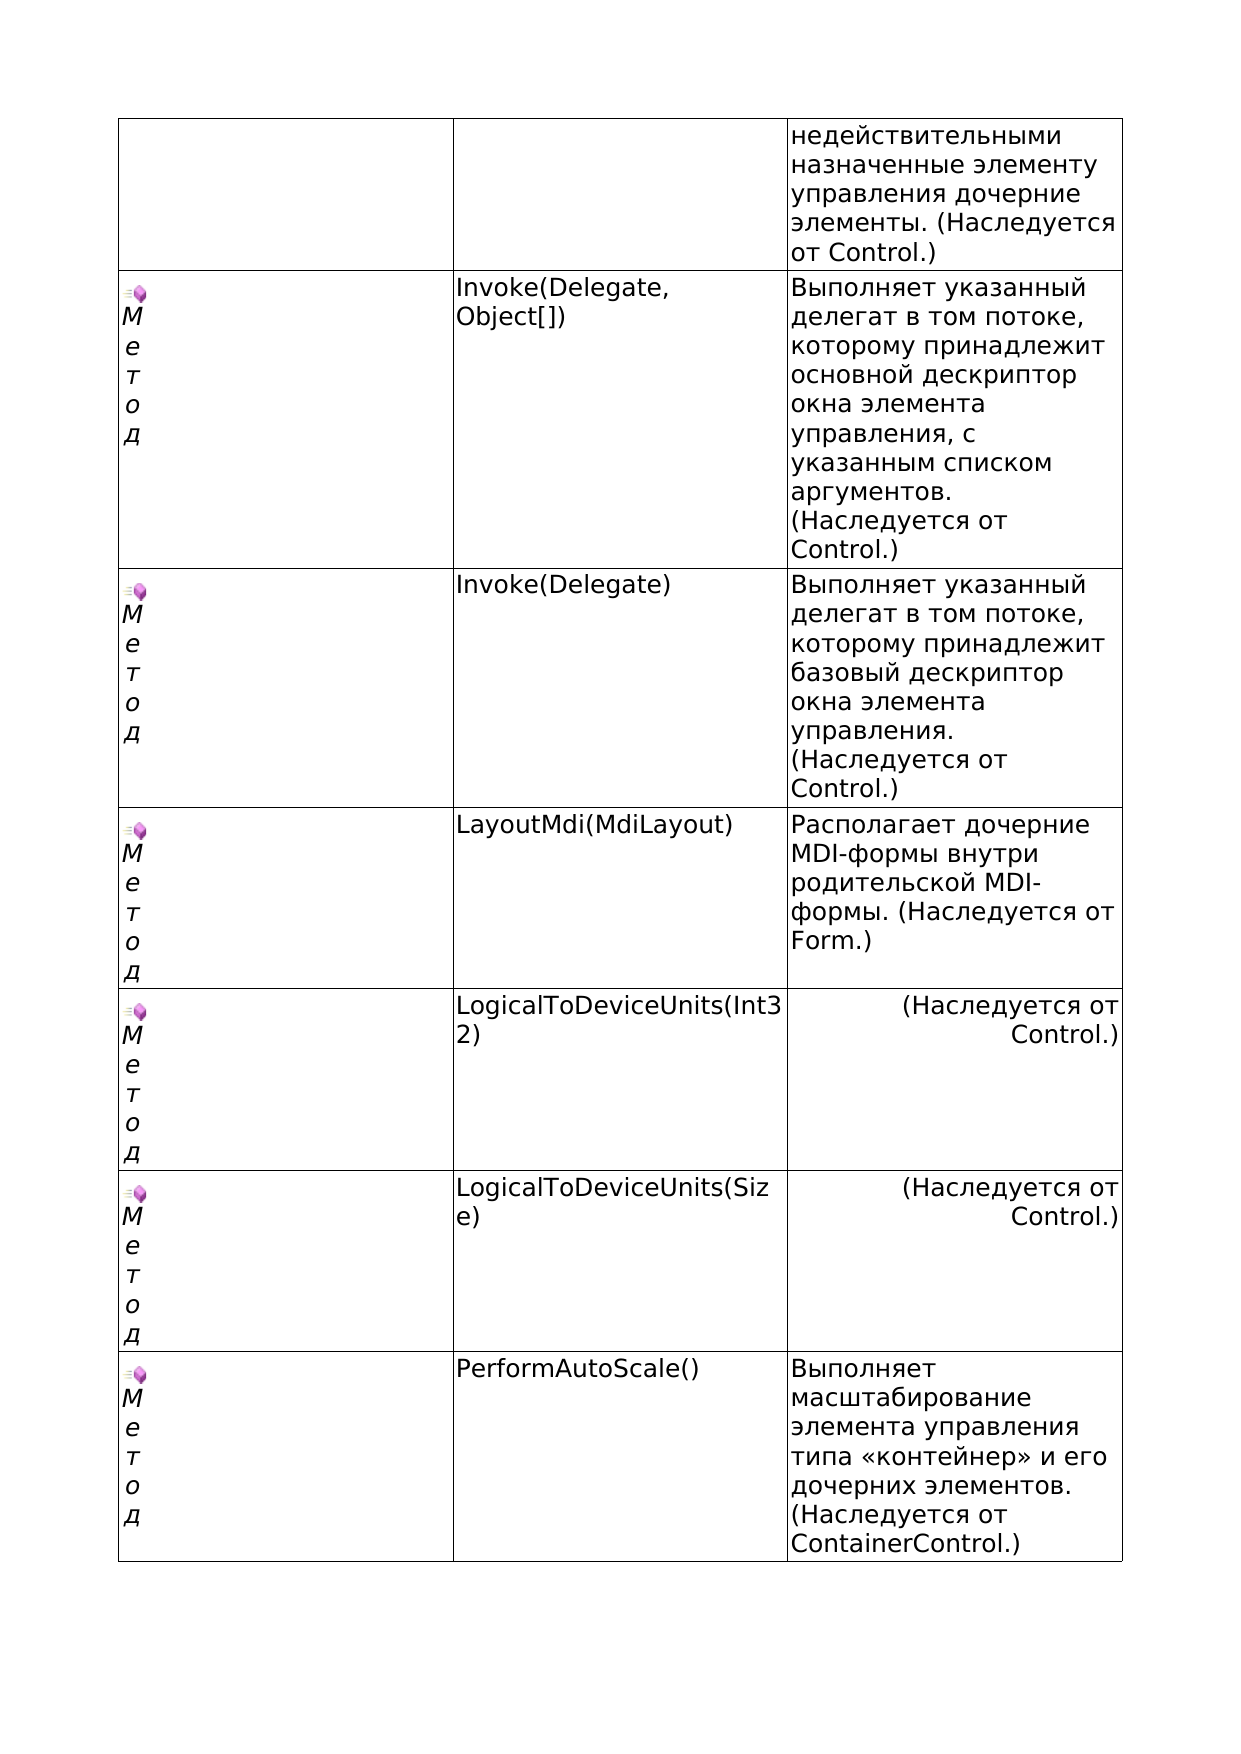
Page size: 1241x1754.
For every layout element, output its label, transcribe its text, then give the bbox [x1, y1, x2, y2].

table_cell [119, 1171, 453, 1351]
table_cell [454, 119, 787, 270]
table_cell LogicalToDeviceUnits(Size) [454, 1171, 787, 1351]
table_cell Invoke(Delegate) [454, 569, 787, 807]
table_cell [119, 989, 453, 1170]
table_cell Располагает дочерние MDI-формы внутри родительской MDI-формы. (Наследуется от Form.) [788, 808, 1122, 988]
table_cell LogicalToDeviceUnits(Int32) [454, 989, 787, 1170]
table_cell [119, 569, 453, 807]
table_cell Invoke(Delegate, Object[]) [454, 271, 787, 567]
table_cell [119, 271, 453, 567]
table_cell PerformAutoScale() [454, 1352, 787, 1561]
picture [121, 1003, 147, 1021]
table_cell [119, 119, 453, 270]
picture [121, 285, 147, 303]
table_cell (Наследуется от Control.) [788, 989, 1122, 1170]
table_cell недействительными назначенные элементу управления дочерние элементы. (Наследуется от Control.) [788, 119, 1122, 270]
picture [121, 583, 147, 601]
table_cell Выполняет указанный делегат в том потоке, которому принадлежит базовый дескриптор окна элемента управления. (Наследуется от Control.) [788, 569, 1122, 807]
picture [121, 1366, 147, 1384]
table_cell Выполняет указанный делегат в том потоке, которому принадлежит основной дескриптор окна элемента управления, с указанным списком аргументов. (Наследуется от Control.) [788, 271, 1122, 567]
table_cell Выполняет масштабирование элемента управления типа «контейнер» и его дочерних элементов. (Наследуется от ContainerControl.) [788, 1352, 1122, 1561]
table_cell [119, 1352, 453, 1561]
picture [121, 822, 147, 840]
picture [121, 1185, 147, 1203]
table_cell (Наследуется от Control.) [788, 1171, 1122, 1351]
table_cell LayoutMdi(MdiLayout) [454, 808, 787, 988]
table_cell [119, 808, 453, 988]
